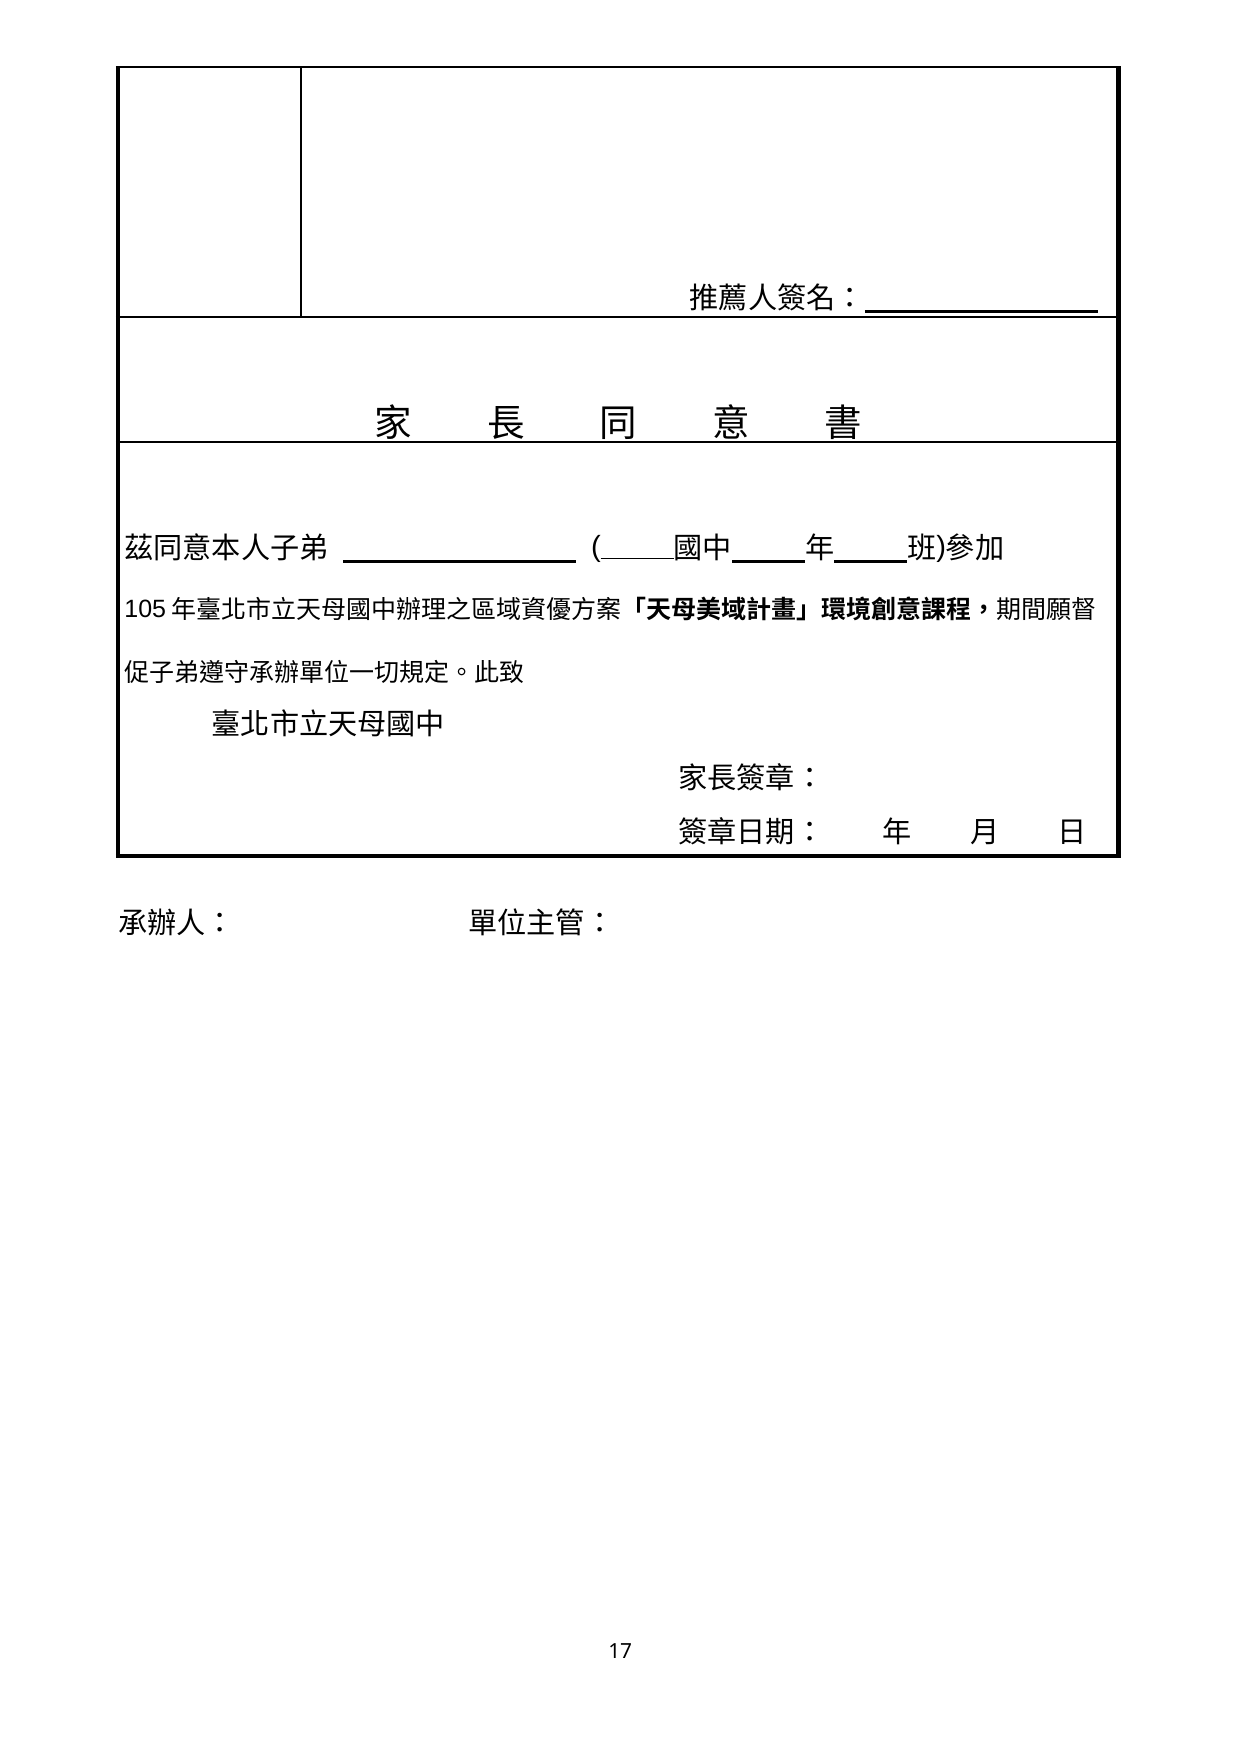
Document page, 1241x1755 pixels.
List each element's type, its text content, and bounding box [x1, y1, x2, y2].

text 承辦人： 單位主管： [118, 879, 1122, 941]
table_cell 茲同意本人子弟 ( 國中 年 班)參加 105年臺北市立天母國中辦理之區域資優方案「天母美域計畫」環境創意課程，期間願督促子弟遵守承辦單位一切規定。此致 臺北市立天母國中 家長簽章： 簽章日期： 年 月 日 [120, 443, 1116, 854]
table_cell 推薦人簽名： [302, 68, 1116, 316]
table_cell [120, 68, 300, 316]
table_cell 家 長 同 意 書 [120, 318, 1116, 441]
